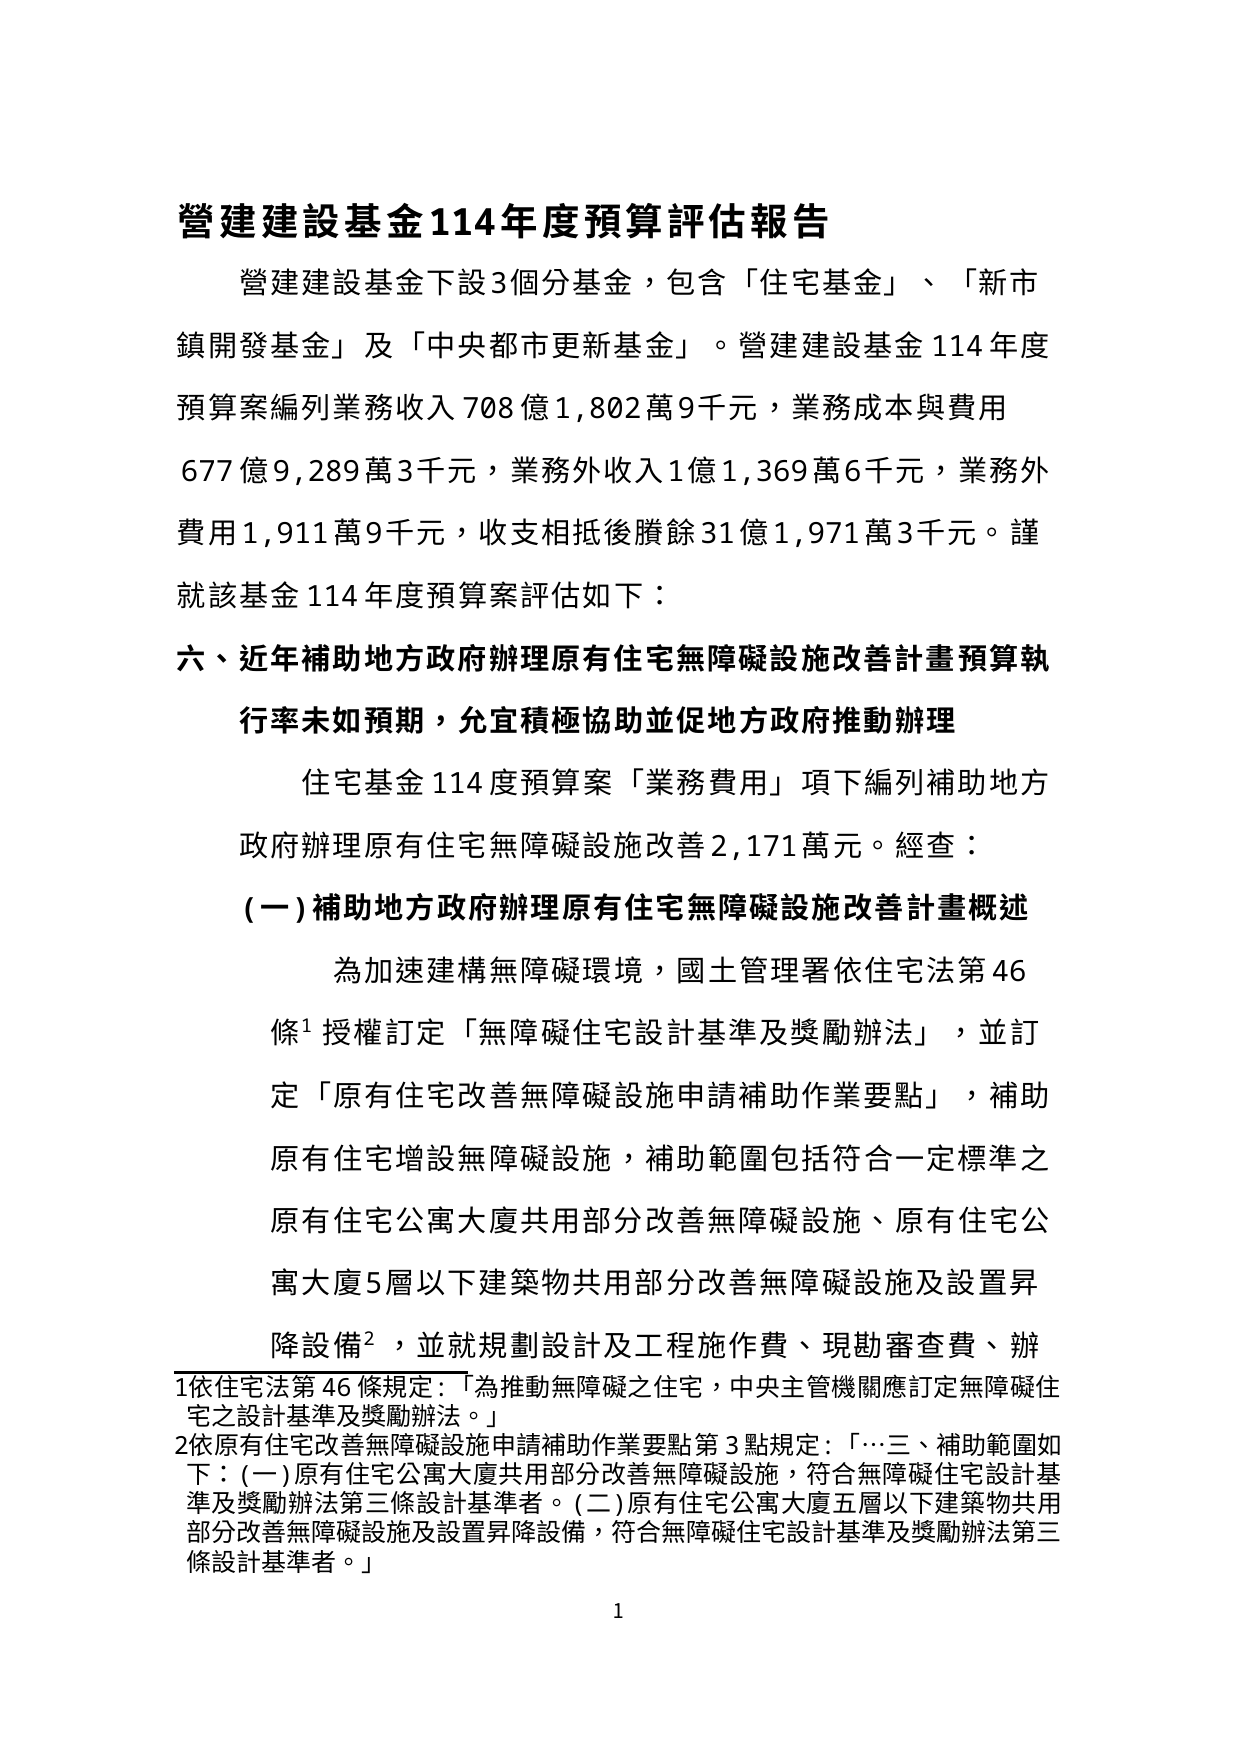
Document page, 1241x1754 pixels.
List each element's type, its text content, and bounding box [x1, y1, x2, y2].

text 住宅基金114度預算案「業務費用」項下編列補助地方政府辦理原有住宅無障礙設施改善2,171萬元。經查： [234, 740, 1061, 865]
text 六、近年補助地方政府辦理原有住宅無障礙設施改善計畫預算執行率未如預期，允宜積極協助並促地方政府推動辦理 [176, 615, 1061, 740]
text 營建建設基金下設3個分基金，包含「住宅基金」、「新市鎮開發基金」及「中央都市更新基金」。營建建設基金114年度預算案編列業務收入708億1,802萬9千元，業務成本與費用677億9,289萬3千元，業務外收入1億1,369萬6千元，業務外費用1,911萬9千元，收支相抵後賸餘31億1,971萬3千元。謹就該基金114年度預算案評估如下： [176, 240, 1061, 615]
text 依住宅法第46條規定:「為推動無障礙之住宅，中央主管機關應訂定無障礙住宅之設計基準及獎勵辦法。」 [174, 1373, 1063, 1431]
text 依原有住宅改善無障礙設施申請補助作業要點第3點規定:「…三、補助範圍如下：(一)原有住宅公寓大廈共用部分改善無障礙設施，符合無障礙住宅設計基準及獎勵辦法第三條設計基準者。(二)原有住宅公寓大廈五層以下建築物共用部分改善無障礙設施及設置昇降設備，符合無障礙住宅設計基準及獎勵辦法第三條設計基準者。」 [174, 1431, 1063, 1577]
text (一)補助地方政府辦理原有住宅無障礙設施改善計畫概述 [234, 865, 1061, 927]
text 為加速建構無障礙環境，國土管理署依住宅法第46條授權訂定「無障礙住宅設計基準及獎勵辦法」，並訂定「原有住宅改善無障礙設施申請補助作業要點」，補助原有住宅增設無障礙設施，補助範圍包括符合一定標準之原有住宅公寓大廈共用部分改善無障礙設施、原有住宅公寓大廈5層以下建築物共用部分改善無障礙設施及設置昇降設備，並就規劃設計及工程施作費、現勘審查費、辦 [264, 927, 1061, 1365]
text 營建建設基金114年度預算評估報告 [176, 177, 1061, 240]
